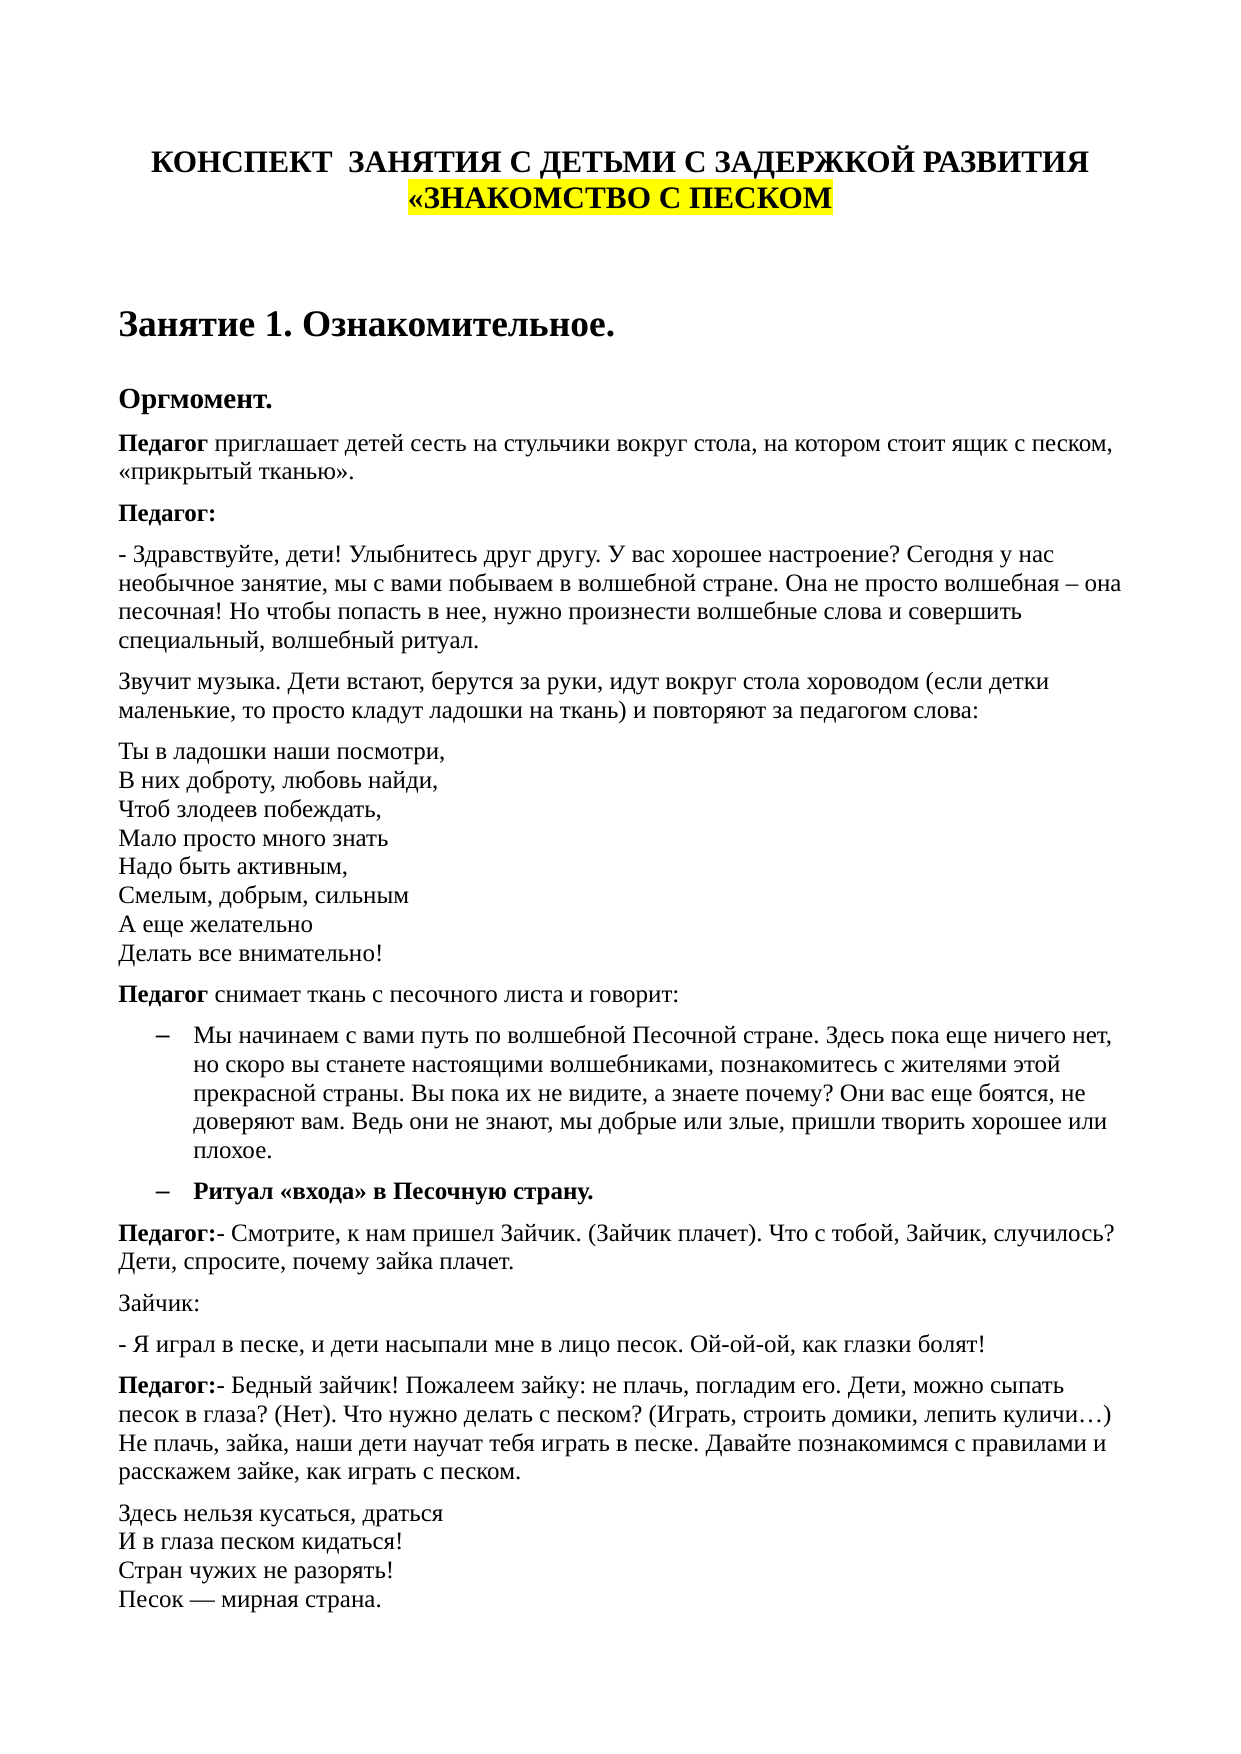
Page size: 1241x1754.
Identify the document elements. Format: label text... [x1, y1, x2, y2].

list Ритуал «входа» в Песочную страну. [156, 1176, 1122, 1205]
text Звучит музыка. Дети встают, берутся за руки, идут вокруг стола хороводом (если детки маленькие, то просто кладут ладошки на ткань) и повторяют за педагогом слова: [118, 666, 1122, 724]
text Педагог:- Бедный зайчик! Пожалеем зайку: не плачь, погладим его. Дети, можно сыпать песок в глаза? (Нет). Что нужно делать с песком? (Играть, строить домики, лепить куличи…) Не плачь, зайка, наши дети научат тебя играть в песке. Давайте познакомимся с правилами и расскажем зайке, как играть с песком. [118, 1370, 1122, 1485]
text Педагог снимает ткань с песочного листа и говорит: [118, 979, 1122, 1008]
subtitle Оргмомент. [118, 382, 1122, 415]
text Здесь нельзя кусаться, драться И в глаза песком кидаться! Стран чужих не разорять! Песок — мирная страна. [118, 1498, 1122, 1613]
text Педагог:- Смотрите, к нам пришел Зайчик. (Зайчик плачет). Что с тобой, Зайчик, случилось? Дети, спросите, почему зайка плачет. [118, 1218, 1122, 1275]
text - Я играл в песке, и дети насыпали мне в лицо песок. Ой-ой-ой, как глазки болят! [118, 1329, 1122, 1358]
text Ты в ладошки наши посмотри, В них доброту, любовь найди, Чтоб злодеев побеждать, Мало просто много знать Надо быть активным, Смелым, добрым, сильным А еще желательно Делать все внимательно! [118, 736, 1122, 966]
subtitle КОНСПЕКТ ЗАНЯТИЯ С ДЕТЬМИ С ЗАДЕРЖКОЙ РАЗВИТИЯ «ЗНАКОМСТВО С ПЕСКОМ [118, 143, 1122, 215]
list Мы начинаем с вами путь по волшебной Песочной стране. Здесь пока еще ничего нет, но скоро вы станете настоящими волшебниками, познакомитесь с жителями этой прекрасной страны. Вы пока их не видите, а знаете почему? Они вас еще боятся, не доверяют вам. Ведь они не знают, мы добрые или злые, пришли творить хорошее или плохое. [156, 1020, 1122, 1164]
subtitle Занятие 1. Ознакомительное. [118, 301, 1122, 344]
text Педагог: [118, 498, 1122, 526]
text Педагог приглашает детей сесть на стульчики вокруг стола, на котором стоит ящик с песком, «прикрытый тканью». [118, 428, 1122, 485]
text - Здравствуйте, дети! Улыбнитесь друг другу. У вас хорошее настроение? Сегодня у нас необычное занятие, мы с вами побываем в волшебной стране. Она не просто волшебная – она песочная! Но чтобы попасть в нее, нужно произнести волшебные слова и совершить специальный, волшебный ритуал. [118, 539, 1122, 654]
text Зайчик: [118, 1288, 1122, 1316]
